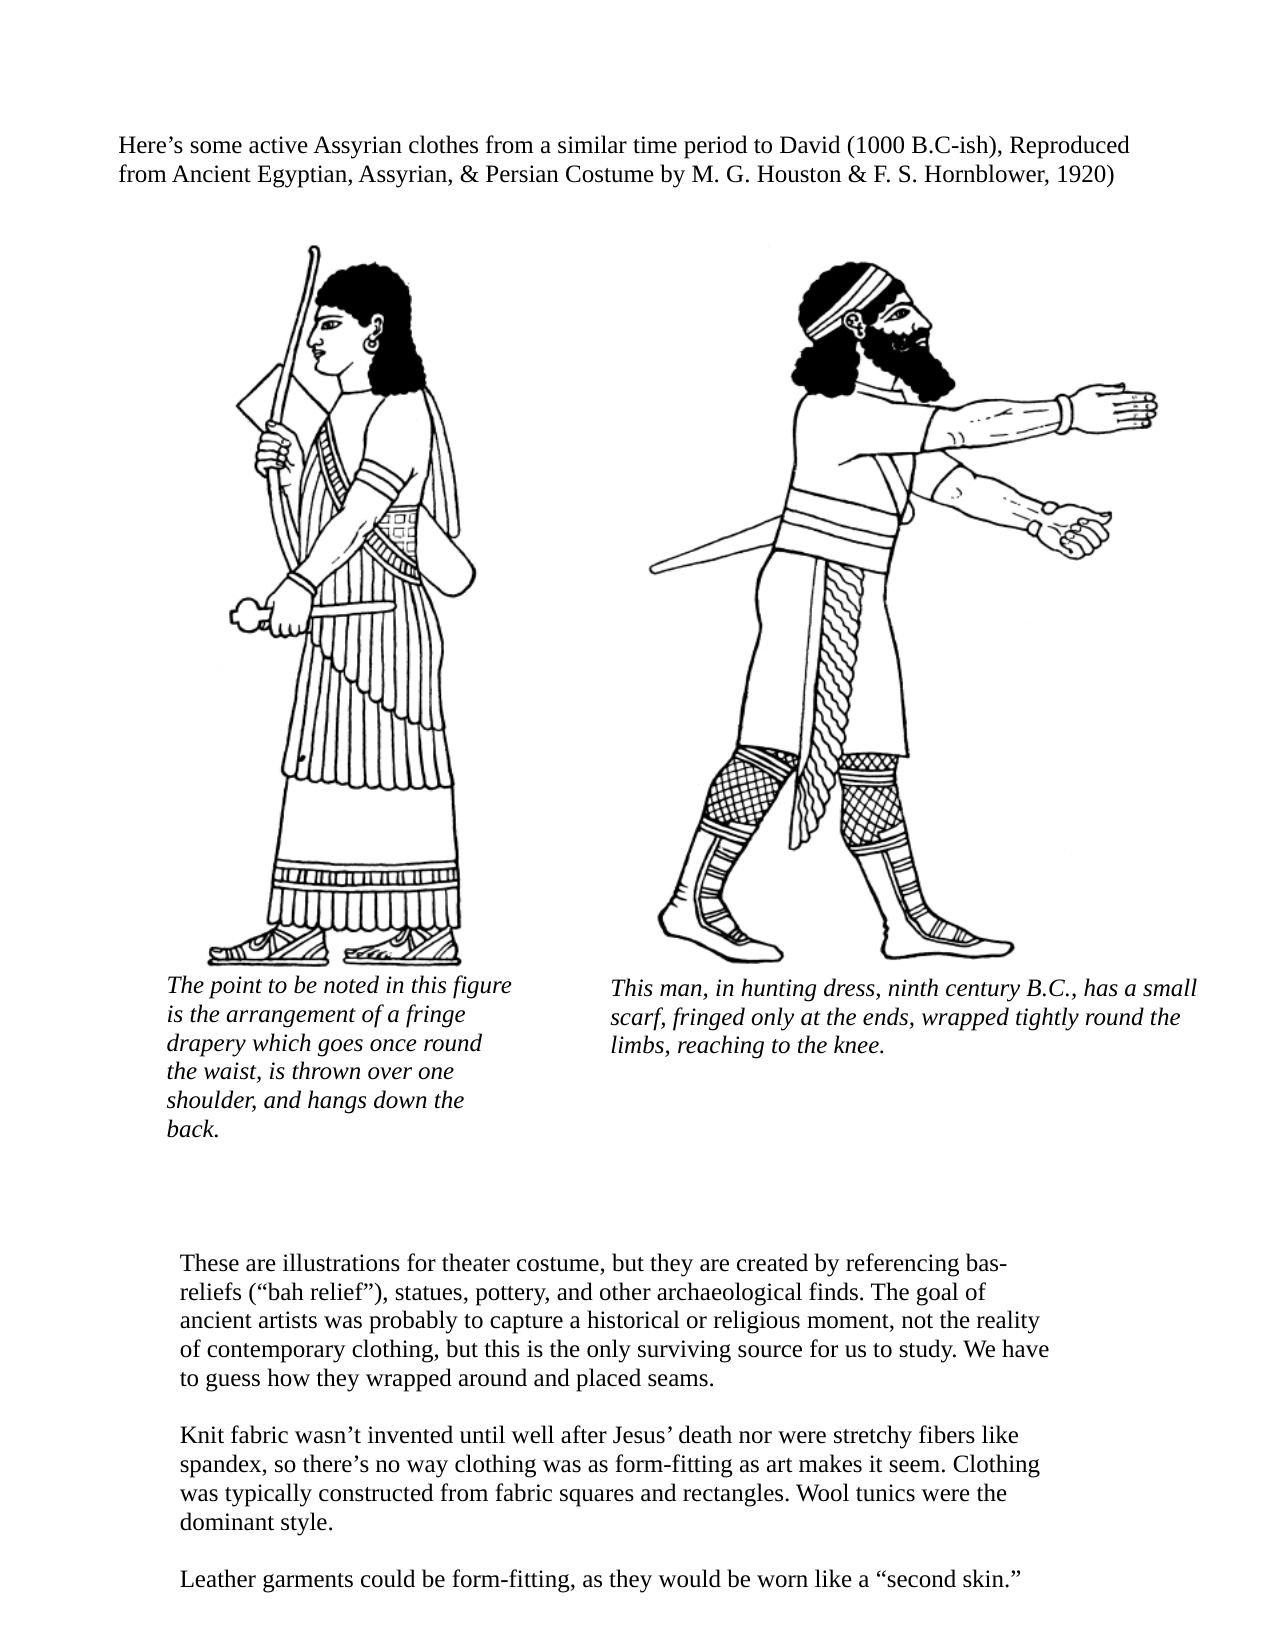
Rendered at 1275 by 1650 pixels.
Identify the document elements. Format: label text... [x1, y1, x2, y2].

subtitle Here’s some active Assyrian clothes from a similar time period to David (1000 B.C-ish), Reproduced from Ancient Egyptian, Assyrian, & Persian Costume by M. G. Houston & F. S. Hornblower, 1920) [118, 131, 1157, 188]
picture [639, 245, 1167, 973]
text The point to be noted in this figure is the arrangement of a fringe drapery which goes once round the waist, is thrown over one shoulder, and hangs down the back. [166, 240, 518, 1143]
text This man, in hunting dress, ninth century B.C., has a small scarf, fringed only at the ends, wrapped tightly round the limbs, reaching to the knee. [610, 258, 1202, 1059]
picture [192, 240, 492, 971]
